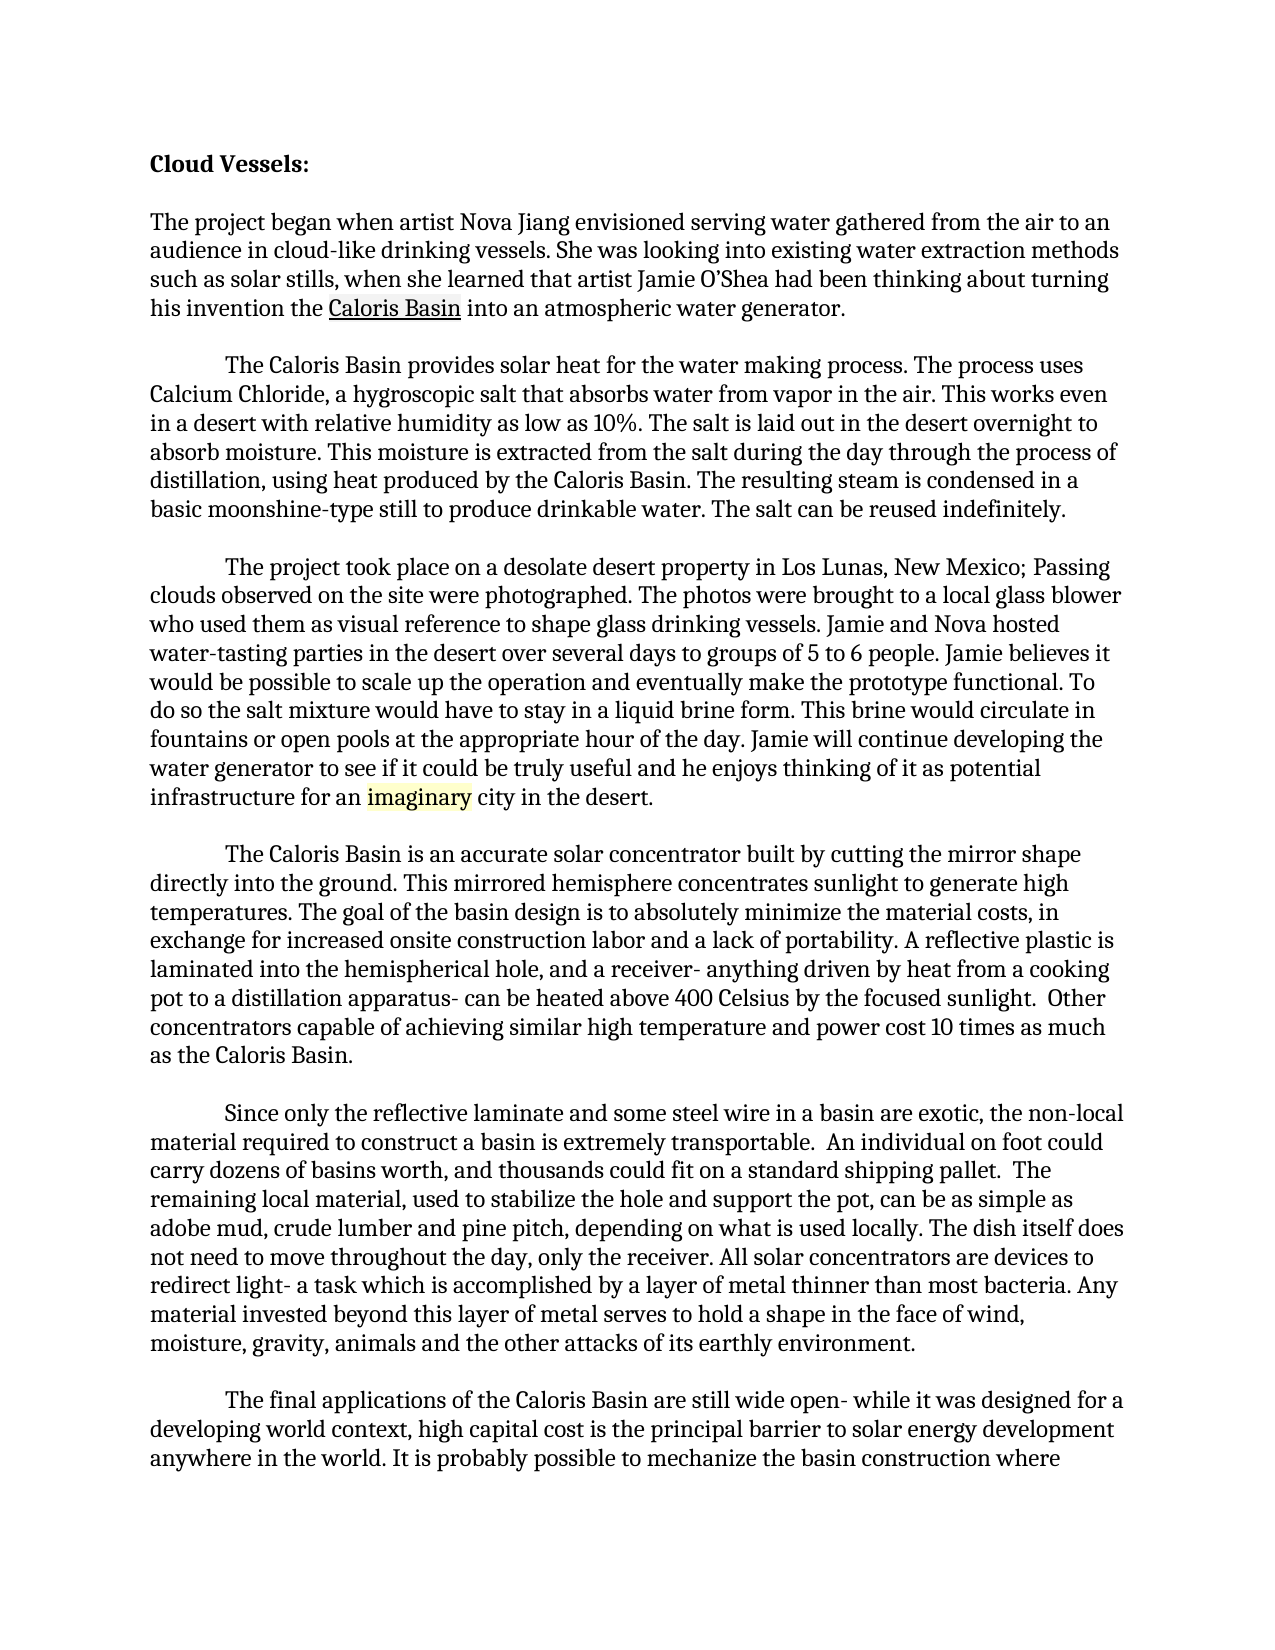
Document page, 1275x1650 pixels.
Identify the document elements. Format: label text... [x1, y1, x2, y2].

text Since only the reflective laminate and some steel wire in a basin are exotic, the non-local material required to construct a basin is extremely transportable. An individual on foot could carry dozens of basins worth, and thousands could fit on a standard shipping pallet. The remaining local material, used to stabilize the hole and support the pot, can be as simple as adobe mud, crude lumber and pine pitch, depending on what is used locally. The dish itself does not need to move throughout the day, only the receiver. All solar concentrators are devices to redirect light- a task which is accomplished by a layer of metal thinner than most bacteria. Any material invested beyond this layer of metal serves to hold a shape in the face of wind, moisture, gravity, animals and the other attacks of its earthly environment. [150, 1099, 1125, 1357]
text The project began when artist Nova Jiang envisioned serving water gathered from the air to an audience in cloud-like drinking vessels. She was looking into existing water extraction methods such as solar stills, when she learned that artist Jamie O’Shea had been thinking about turning his invention the Caloris Basin into an atmospheric water generator. [150, 207, 1125, 322]
text The project took place on a desolate desert property in Los Lunas, New Mexico; Passing clouds observed on the site were photographed. The photos were brought to a local glass blower who used them as visual reference to shape glass drinking vessels. Jamie and Nova hosted water-tasting parties in the desert over several days to groups of 5 to 6 people. Jamie believes it would be possible to scale up the operation and eventually make the prototype functional. To do so the salt mixture would have to stay in a liquid brine form. This brine would circulate in fountains or open pools at the appropriate hour of the day. Jamie will continue developing the water generator to see if it could be truly useful and he enjoys thinking of it as potential infrastructure for an imaginary city in the desert. [150, 552, 1125, 811]
text The final applications of the Caloris Basin are still wide open- while it was designed for a developing world context, high capital cost is the principal barrier to solar energy development anywhere in the world. It is probably possible to mechanize the basin construction where [150, 1386, 1125, 1472]
text The Caloris Basin provides solar heat for the water making process. The process uses Calcium Chloride, a hygroscopic salt that absorbs water from vapor in the air. This works even in a desert with relative humidity as low as 10%. The salt is laid out in the desert overnight to absorb moisture. This moisture is extracted from the salt during the day through the process of distillation, using heat produced by the Caloris Basin. The resulting steam is condensed in a basic moonshine-type still to produce drinkable water. The salt can be reused indefinitely. [150, 351, 1125, 524]
text Cloud Vessels: [150, 150, 1125, 179]
text The Caloris Basin is an accurate solar concentrator built by cutting the mirror shape directly into the ground. This mirrored hemisphere concentrates sunlight to generate high temperatures. The goal of the basin design is to absolutely minimize the material costs, in exchange for increased onsite construction labor and a lack of portability. A reflective plastic is laminated into the hemispherical hole, and a receiver- anything driven by heat from a cooking pot to a distillation apparatus- can be heated above 400 Celsius by the focused sunlight. Other concentrators capable of achieving similar high temperature and power cost 10 times as much as the Caloris Basin. [150, 840, 1125, 1070]
